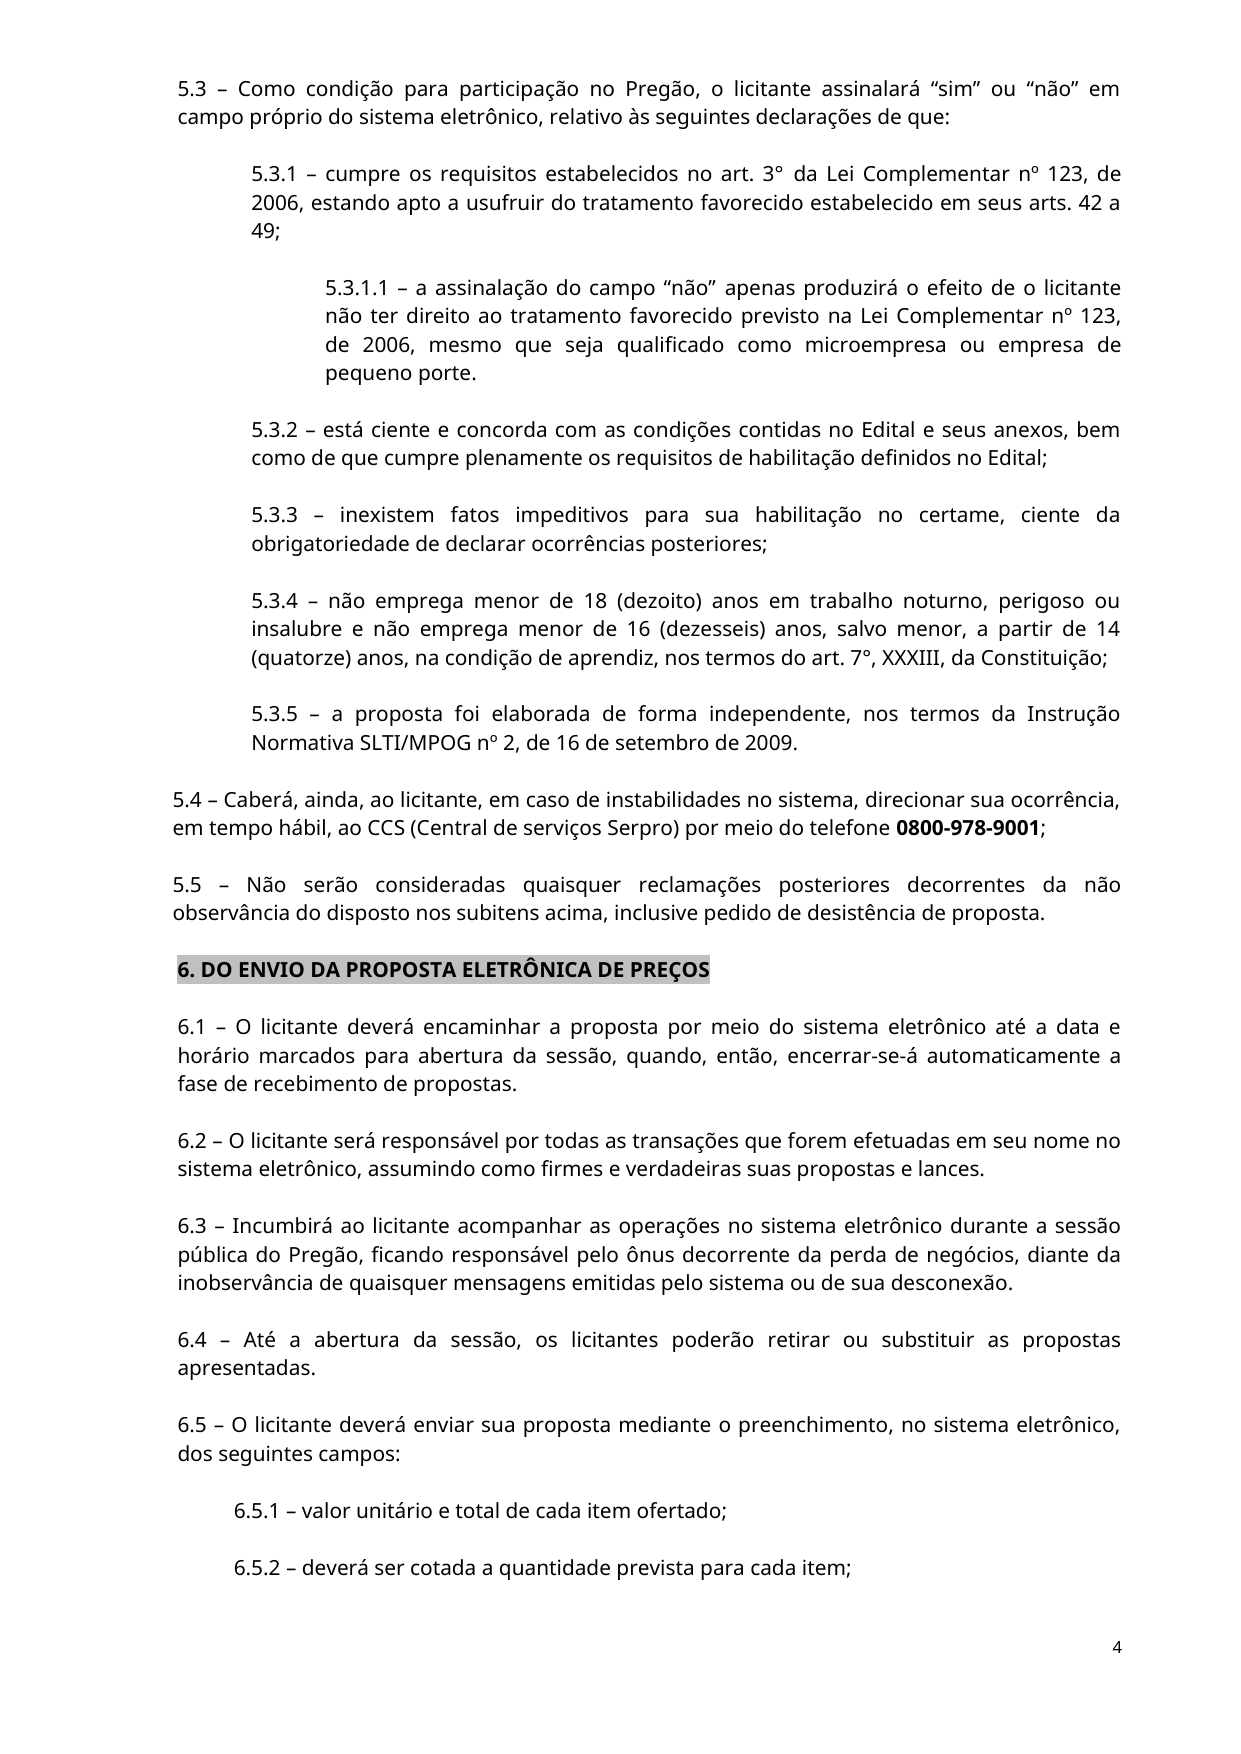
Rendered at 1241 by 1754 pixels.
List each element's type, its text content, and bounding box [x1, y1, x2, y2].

text 6.5.1 – valor unitário e total de cada item ofertado; [233, 1496, 1122, 1524]
text 5.3.4 – não emprega menor de 18 (dezoito) anos em trabalho noturno, perigoso ou insalubre e não emprega menor de 16 (dezesseis) anos, salvo menor, a partir de 14 (quatorze) anos, na condição de aprendiz, nos termos do art. 7°, XXXIII, da Constituição; [251, 586, 1122, 671]
text 5.3 – Como condição para participação no Pregão, o licitante assinalará “sim” ou “não” em campo próprio do sistema eletrônico, relativo às seguintes declarações de que: [177, 74, 1122, 131]
text 5.4 – Caberá, ainda, ao licitante, em caso de instabilidades no sistema, direcionar sua ocorrência, em tempo hábil, ao CCS (Central de serviços Serpro) por meio do telefone 0800-978-9001; [172, 785, 1122, 842]
text 5.3.1.1 – a assinalação do campo “não” apenas produzirá o efeito de o licitante não ter direito ao tratamento favorecido previsto na Lei Complementar nº 123, de 2006, mesmo que seja qualificado como microempresa ou empresa de pequeno porte. [325, 273, 1122, 387]
text 5.3.1 – cumpre os requisitos estabelecidos no art. 3° da Lei Complementar nº 123, de 2006, estando apto a usufruir do tratamento favorecido estabelecido em seus arts. 42 a 49; [251, 159, 1122, 244]
text 6.1 – O licitante deverá encaminhar a proposta por meio do sistema eletrônico até a data e horário marcados para abertura da sessão, quando, então, encerrar-se-á automaticamente a fase de recebimento de propostas. [177, 1012, 1122, 1098]
text 6.2 – O licitante será responsável por todas as transações que forem efetuadas em seu nome no sistema eletrônico, assumindo como firmes e verdadeiras suas propostas e lances. [177, 1126, 1122, 1183]
text 5.3.3 – inexistem fatos impeditivos para sua habilitação no certame, ciente da obrigatoriedade de declarar ocorrências posteriores; [251, 500, 1122, 557]
text 6. DO ENVIO DA PROPOSTA ELETRÔNICA DE PREÇOS [177, 955, 1122, 984]
text 5.3.2 – está ciente e concorda com as condições contidas no Edital e seus anexos, bem como de que cumpre plenamente os requisitos de habilitação definidos no Edital; [251, 415, 1122, 472]
text 6.5 – O licitante deverá enviar sua proposta mediante o preenchimento, no sistema eletrônico, dos seguintes campos: [177, 1410, 1122, 1467]
text 5.3.5 – a proposta foi elaborada de forma independente, nos termos da Instrução Normativa SLTI/MPOG nº 2, de 16 de setembro de 2009. [251, 699, 1122, 756]
text 6.4 – Até a abertura da sessão, os licitantes poderão retirar ou substituir as propostas apresentadas. [177, 1325, 1122, 1382]
text 6.5.2 – deverá ser cotada a quantidade prevista para cada item; [233, 1553, 1122, 1581]
text 6.3 – Incumbirá ao licitante acompanhar as operações no sistema eletrônico durante a sessão pública do Pregão, ficando responsável pelo ônus decorrente da perda de negócios, diante da inobservância de quaisquer mensagens emitidas pelo sistema ou de sua desconexão. [177, 1211, 1122, 1297]
text 5.5 – Não serão consideradas quaisquer reclamações posteriores decorrentes da não observância do disposto nos subitens acima, inclusive pedido de desistência de proposta. [172, 870, 1122, 927]
